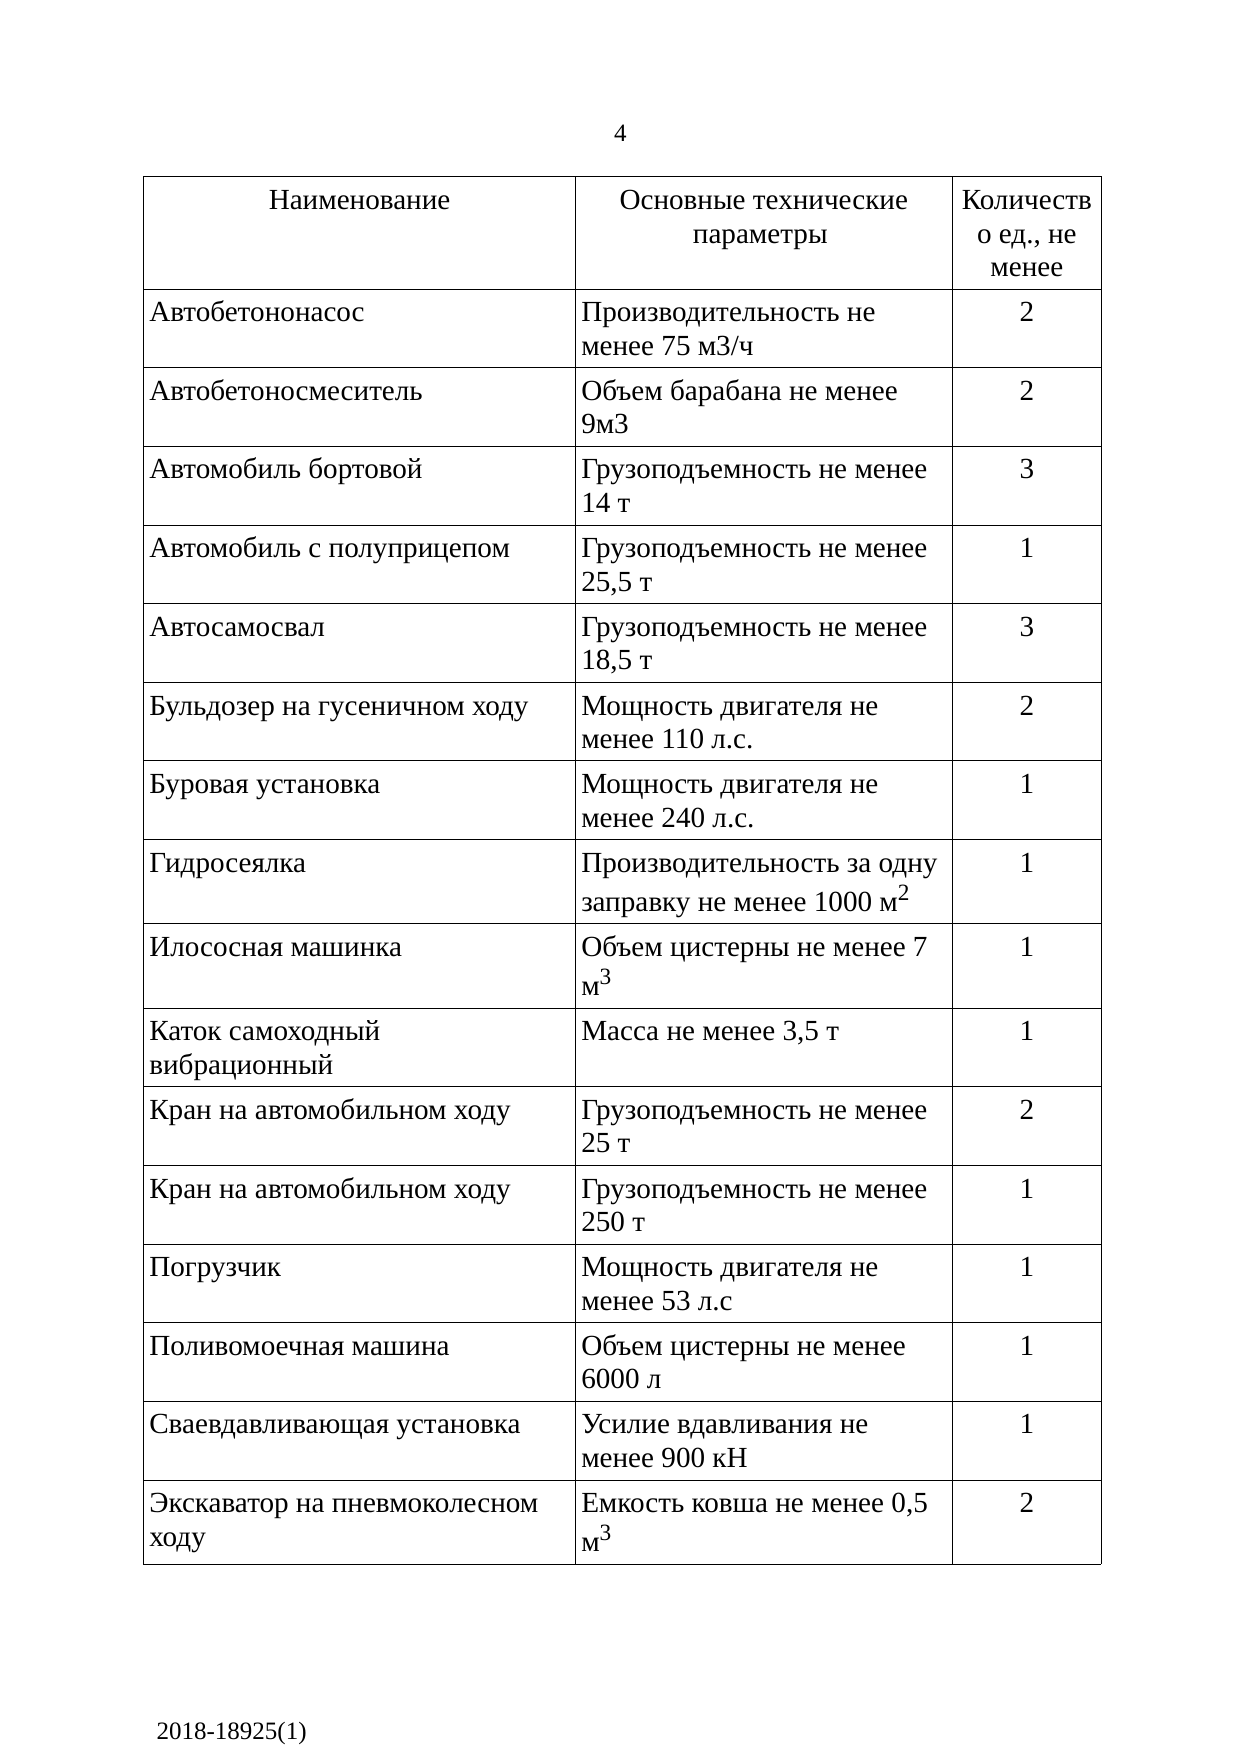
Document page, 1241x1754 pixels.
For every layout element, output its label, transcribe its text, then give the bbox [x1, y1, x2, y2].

table_cell Илососная машинка [144, 924, 575, 1008]
table_cell Мощность двигателя не менее 110 л.с. [576, 683, 952, 760]
table_cell 1 [953, 1166, 1101, 1243]
table_cell 2 [953, 368, 1101, 446]
table_cell Погрузчик [144, 1245, 575, 1322]
table_cell 1 [953, 1323, 1101, 1401]
table_cell Автобетоносмеситель [144, 368, 575, 446]
table_cell 2 [953, 683, 1101, 760]
table_cell Объем барабана не менее 9м3 [576, 368, 952, 446]
table_cell Автомобиль с полуприцепом [144, 526, 575, 603]
table_cell 1 [953, 840, 1101, 923]
table_cell Экскаватор на пневмоколесном ходу [144, 1481, 575, 1564]
table_cell Грузоподъемность не менее 25,5 т [576, 526, 952, 603]
table_cell Мощность двигателя не менее 240 л.с. [576, 761, 952, 839]
table_cell 1 [953, 526, 1101, 603]
table_cell 2 [953, 1087, 1101, 1165]
table_cell 3 [953, 604, 1101, 682]
table_cell Автомобиль бортовой [144, 447, 575, 524]
table_cell Объем цистерны не менее 7 м3 [576, 924, 952, 1008]
table_cell Гидросеялка [144, 840, 575, 923]
table_header Наименование [144, 177, 575, 288]
table_cell 2 [953, 1481, 1101, 1564]
table_cell 1 [953, 1402, 1101, 1479]
table_cell Масса не менее 3,5 т [576, 1009, 952, 1086]
table_cell Производительность не менее 75 м3/ч [576, 290, 952, 367]
table_cell Сваевдавливающая установка [144, 1402, 575, 1479]
table_cell Объем цистерны не менее 6000 л [576, 1323, 952, 1401]
table_cell Производительность за одну заправку не менее 1000 м2 [576, 840, 952, 923]
table_cell Кран на автомобильном ходу [144, 1087, 575, 1165]
table_cell Емкость ковша не менее 0,5 м3 [576, 1481, 952, 1564]
table_cell 1 [953, 924, 1101, 1008]
table_header Основные технические параметры [576, 177, 952, 288]
table_cell Каток самоходный вибрационный [144, 1009, 575, 1086]
table_cell 1 [953, 1245, 1101, 1322]
table_cell Автосамосвал [144, 604, 575, 682]
table_cell Поливомоечная машина [144, 1323, 575, 1401]
table_cell Грузоподъемность не менее 25 т [576, 1087, 952, 1165]
table_cell 1 [953, 1009, 1101, 1086]
table_cell 1 [953, 761, 1101, 839]
table_cell Мощность двигателя не менее 53 л.с [576, 1245, 952, 1322]
table_cell 3 [953, 447, 1101, 524]
table_cell Усилие вдавливания не менее 900 кН [576, 1402, 952, 1479]
table_cell Буровая установка [144, 761, 575, 839]
table_cell 2 [953, 290, 1101, 367]
table_cell Грузоподъемность не менее 14 т [576, 447, 952, 524]
table_header Количество ед., не менее [953, 177, 1101, 288]
table_cell Автобетононасос [144, 290, 575, 367]
table_cell Бульдозер на гусеничном ходу [144, 683, 575, 760]
table_cell Кран на автомобильном ходу [144, 1166, 575, 1243]
table_cell Грузоподъемность не менее 250 т [576, 1166, 952, 1243]
table_cell Грузоподъемность не менее 18,5 т [576, 604, 952, 682]
